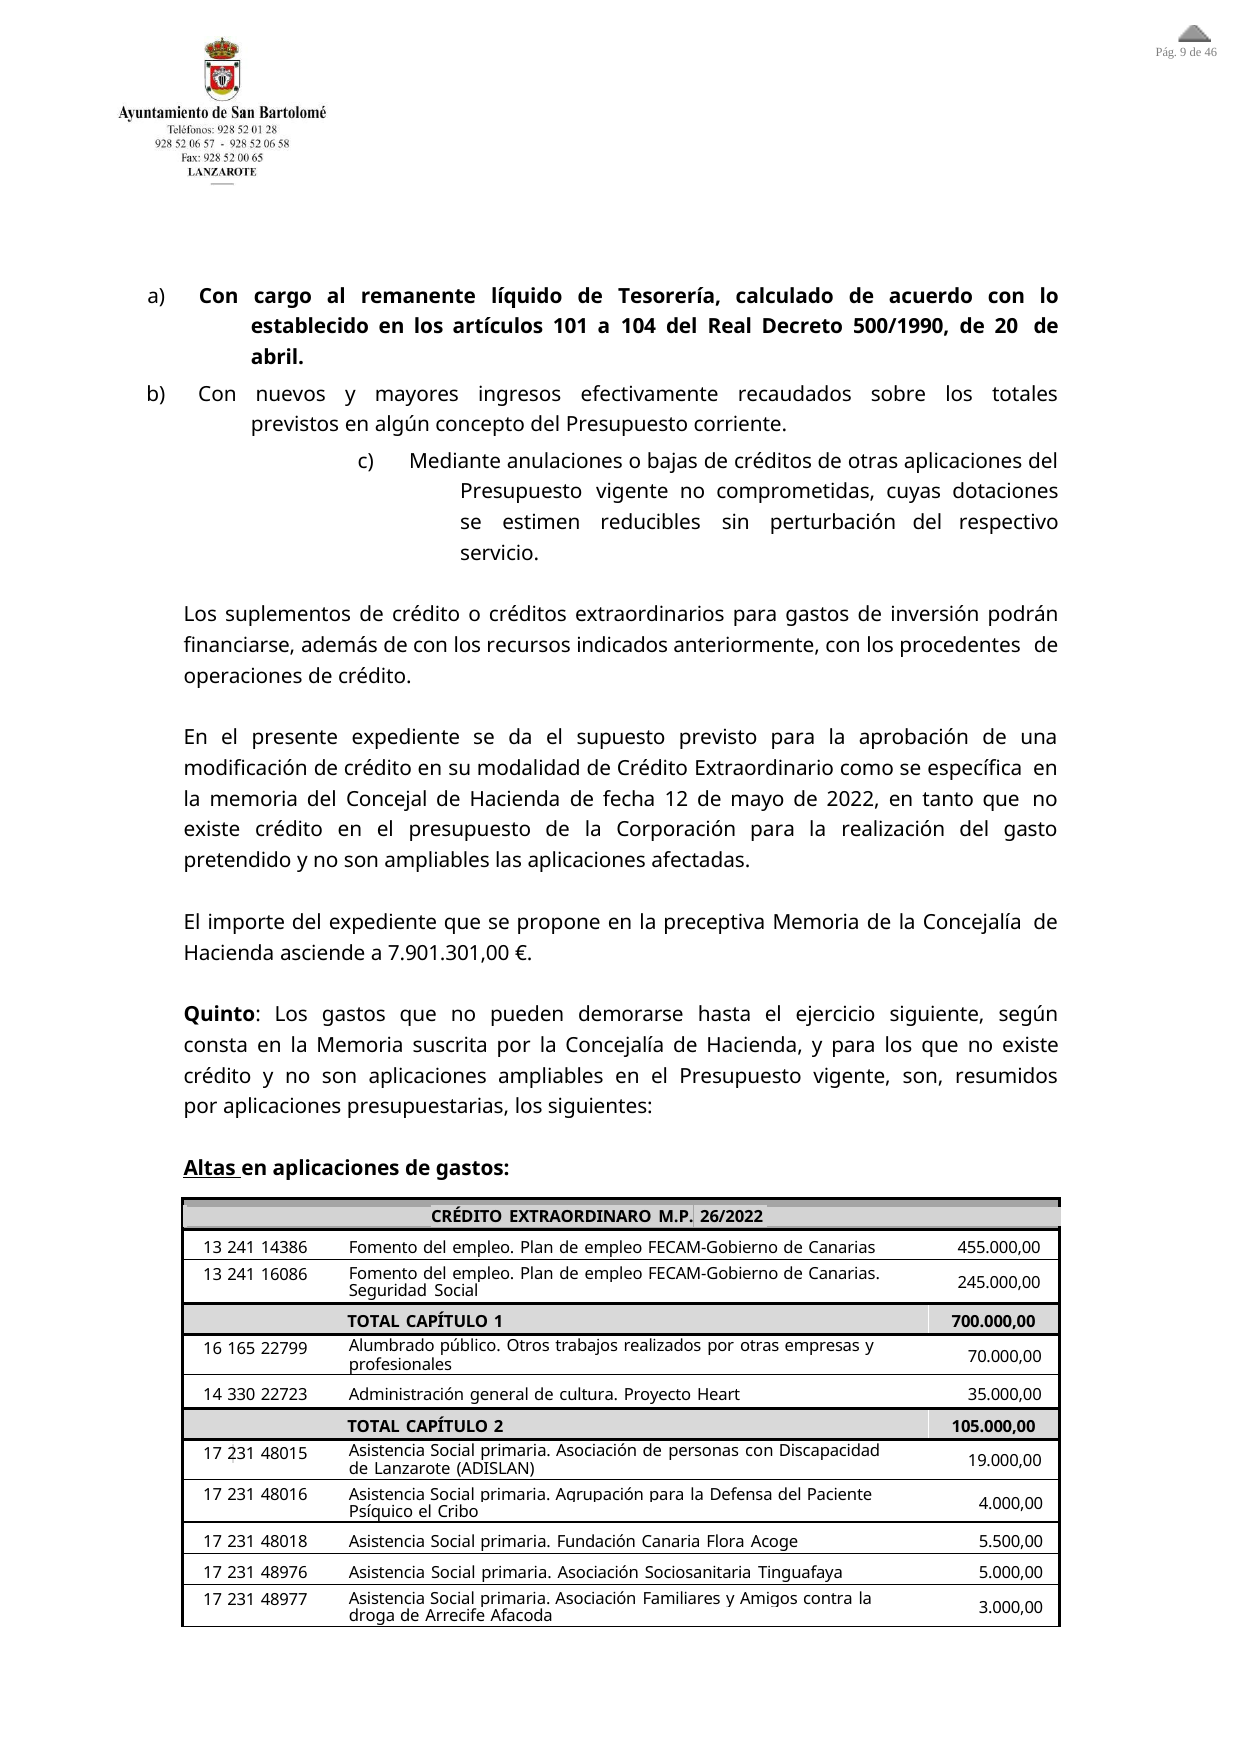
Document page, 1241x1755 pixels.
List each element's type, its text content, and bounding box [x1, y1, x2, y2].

text El importe del expediente que se propone en la preceptiva Memoria de la Concejalía de Hacienda asciende a 7.901.301,00 €. [183, 907, 1059, 966]
list Con nuevos y mayores ingresos efectivamente recaudados sobre los totales previstos en algún concepto del Presupuesto corriente. [146, 379, 1058, 438]
table_cell 35.000,00 [929, 1375, 1058, 1407]
text En el presente expediente se da el supuesto previsto para la aprobación de una modificación de crédito en su modalidad de Crédito Extraordinario como se específica en la memoria del Concejal de Hacienda de fecha 12 de mayo de 2022, en tanto que no existe crédito en el presupuesto de la Corporación para la realización del gasto pretendido y no son ampliables las aplicaciones afectadas. [183, 722, 1058, 874]
table_cell Psíquico el Cribo [334, 1502, 928, 1521]
table_cell 17 231 48976 [184, 1554, 334, 1584]
list Con cargo al remanente líquido de Tesorería, calculado de acuerdo con lo establecido en los artículos 101 a 104 del Real Decreto 500/1990, de 20 de abril. [147, 281, 1059, 371]
list Mediante anulaciones o bajas de créditos de otras aplicaciones del Presupuesto vigente no comprometidas, cuyas dotaciones se estimen reducibles sin perturbación del respectivo servicio. [357, 446, 1058, 566]
table_cell 5.000,00 [929, 1554, 1058, 1584]
text Quinto: Los gastos que no pueden demorarse hasta el ejercicio siguiente, según consta en la Memoria suscrita por la Concejalía de Hacienda, y para los que no existe crédito y no son aplicaciones ampliables en el Presupuesto vigente, son, resumidos por aplicaciones presupuestarias, los siguientes: [183, 999, 1059, 1120]
table_cell Asistencia Social primaria. Fundación Canaria Flora Acoge [334, 1523, 928, 1553]
table_cell Asistencia Social primaria. Asociación Familiares y Amigos contra la [334, 1585, 928, 1607]
table_cell [184, 1460, 334, 1479]
table_cell 17 231 48016 [184, 1480, 334, 1502]
table_cell 4.000,00 [929, 1502, 1058, 1521]
table_cell 3.000,00 [929, 1607, 1058, 1626]
table_cell Asistencia Social primaria. Asociación de personas con Discapacidad [334, 1441, 928, 1460]
table_cell [184, 1355, 334, 1374]
table_cell Asistencia Social primaria. Asociación Sociosanitaria Tinguafaya [334, 1554, 928, 1584]
table_cell de Lanzarote (ADISLAN) [334, 1460, 928, 1479]
table_cell Alumbrado público. Otros trabajos realizados por otras empresas y [334, 1336, 928, 1355]
table_cell 455.000,00 [929, 1231, 1058, 1258]
text Altas en aplicaciones de gastos: [183, 1153, 1232, 1181]
table_cell Fomento del empleo. Plan de empleo FECAM-Gobierno de Canarias [334, 1231, 928, 1258]
table_cell [929, 1336, 1058, 1355]
table_cell 13 241 14386 [184, 1231, 334, 1258]
table_cell 17 231 48018 [184, 1523, 334, 1553]
text Los suplementos de crédito o créditos extraordinarios para gastos de inversión podrán financiarse, además de con los recursos indicados anteriormente, con los procedentes de operaciones de crédito. [183, 599, 1059, 689]
table_cell [929, 1480, 1058, 1502]
table_cell 17 231 48015 [184, 1441, 334, 1460]
picture [116, 36, 329, 186]
table_cell 245.000,00 [929, 1281, 1058, 1302]
table_cell 105.000,00 [929, 1410, 1058, 1438]
table_cell 5.500,00 [929, 1523, 1058, 1553]
table_cell [929, 1585, 1058, 1607]
table_cell [184, 1607, 334, 1626]
picture [1177, 25, 1211, 42]
table_cell 14 330 22723 [184, 1375, 334, 1407]
table_cell 16 165 22799 [184, 1336, 334, 1355]
table_cell profesionales [334, 1355, 928, 1374]
table_cell Administración general de cultura. Proyecto Heart [334, 1375, 928, 1407]
table_cell Asistencia Social primaria. Agrupación para la Defensa del Paciente [334, 1480, 928, 1502]
table_cell 19.000,00 [929, 1460, 1058, 1479]
table_cell 17 231 48977 [184, 1585, 334, 1607]
table_cell [184, 1502, 334, 1521]
table_header CRÉDITO EXTRAORDINARO M.P. 26/2022 [184, 1200, 1058, 1228]
table_cell droga de Arrecife Afacoda [334, 1607, 928, 1626]
table_cell Seguridad Social [334, 1281, 928, 1302]
table_cell [184, 1281, 334, 1302]
table_cell TOTAL CAPÍTULO 1 [184, 1305, 928, 1333]
table_cell 700.000,00 [929, 1305, 1058, 1333]
table_cell [929, 1260, 1058, 1281]
table_cell TOTAL CAPÍTULO 2 [184, 1410, 928, 1438]
table_cell 13 241 16086 [184, 1260, 334, 1281]
table_cell Fomento del empleo. Plan de empleo FECAM-Gobierno de Canarias. [334, 1260, 928, 1281]
table_cell 70.000,00 [929, 1355, 1058, 1374]
table_cell [929, 1441, 1058, 1460]
